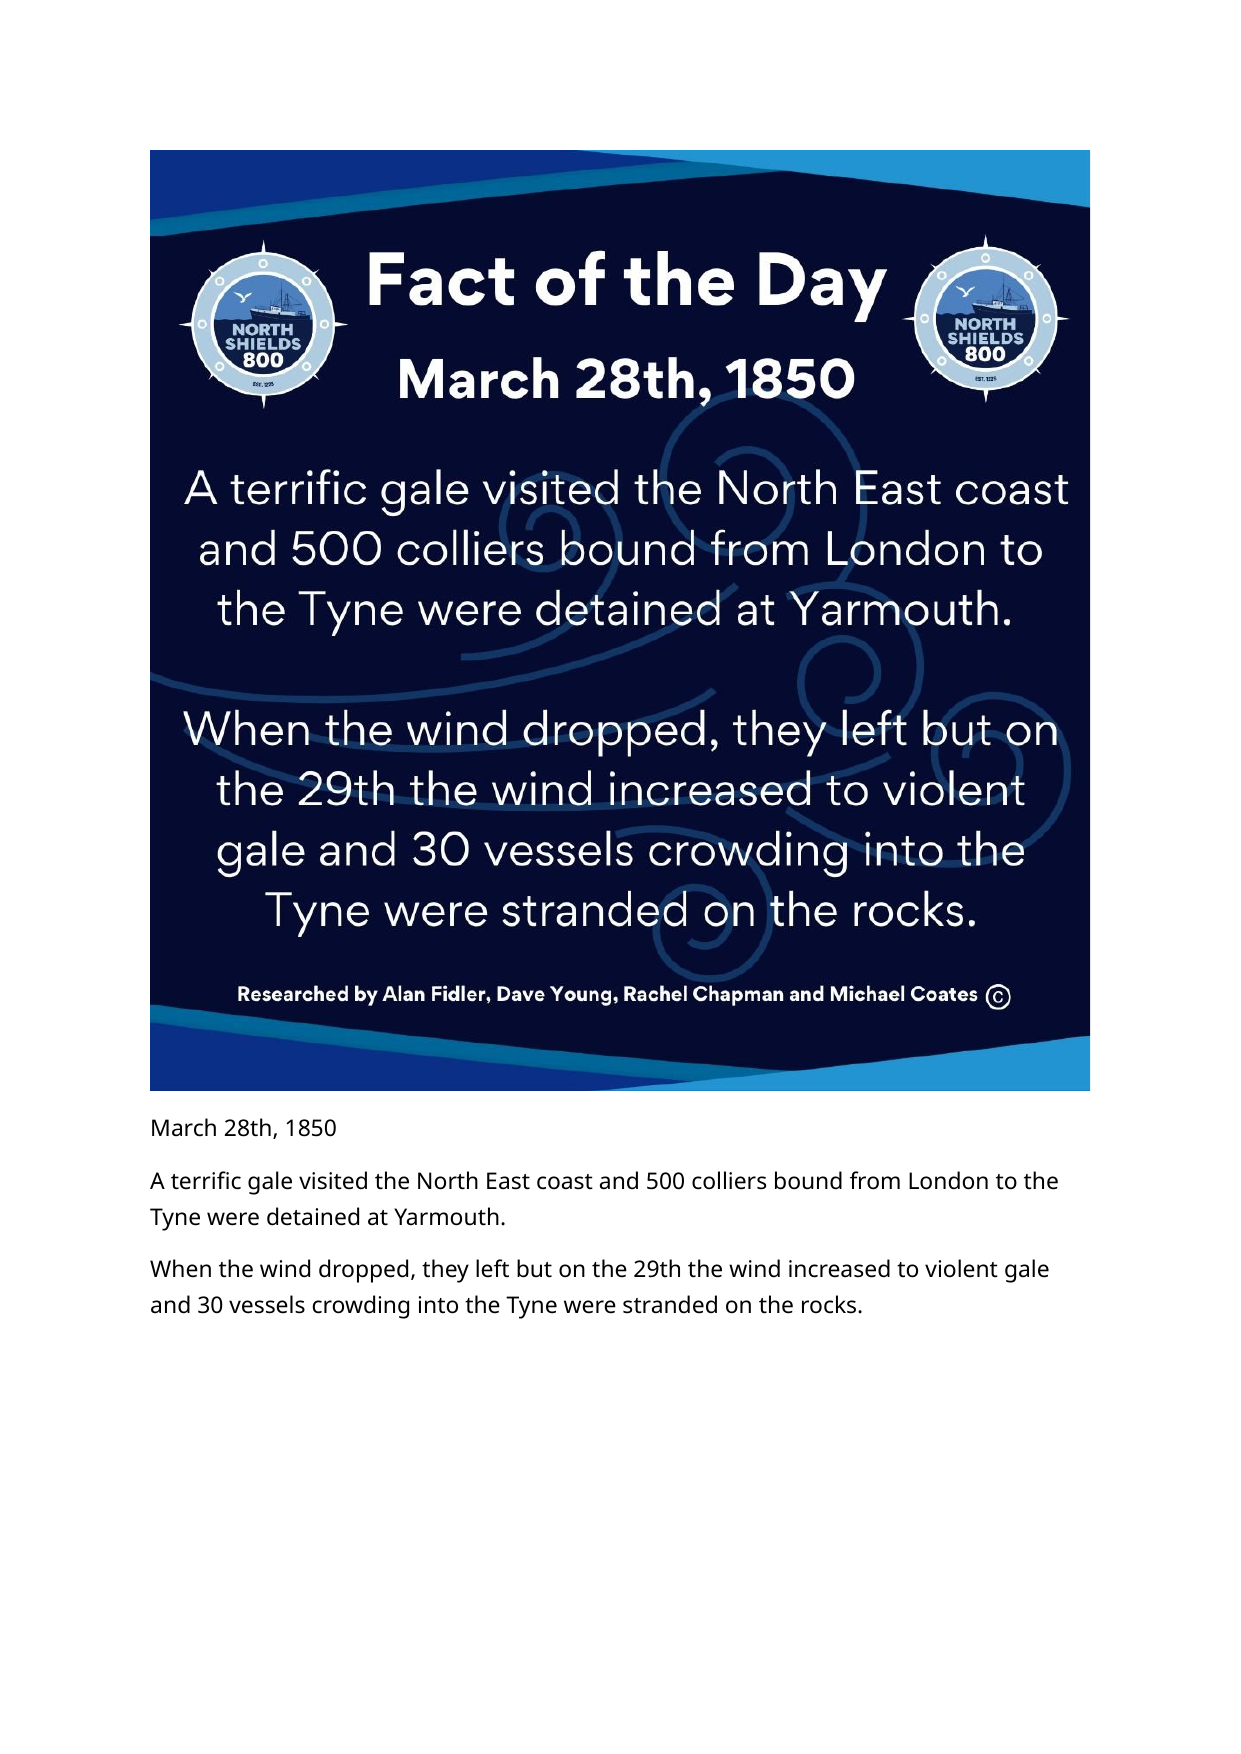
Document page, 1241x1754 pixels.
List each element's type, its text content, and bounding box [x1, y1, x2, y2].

text March 28th, 1850 [150, 1112, 1090, 1143]
text When the wind dropped, they left but on the 29th the wind increased to violent gale and 30 vessels crowding into the Tyne were stranded on the rocks. [150, 1253, 1090, 1320]
text A terrific gale visited the North East coast and 500 colliers bound from London to the Tyne were detained at Yarmouth. [150, 1164, 1090, 1232]
